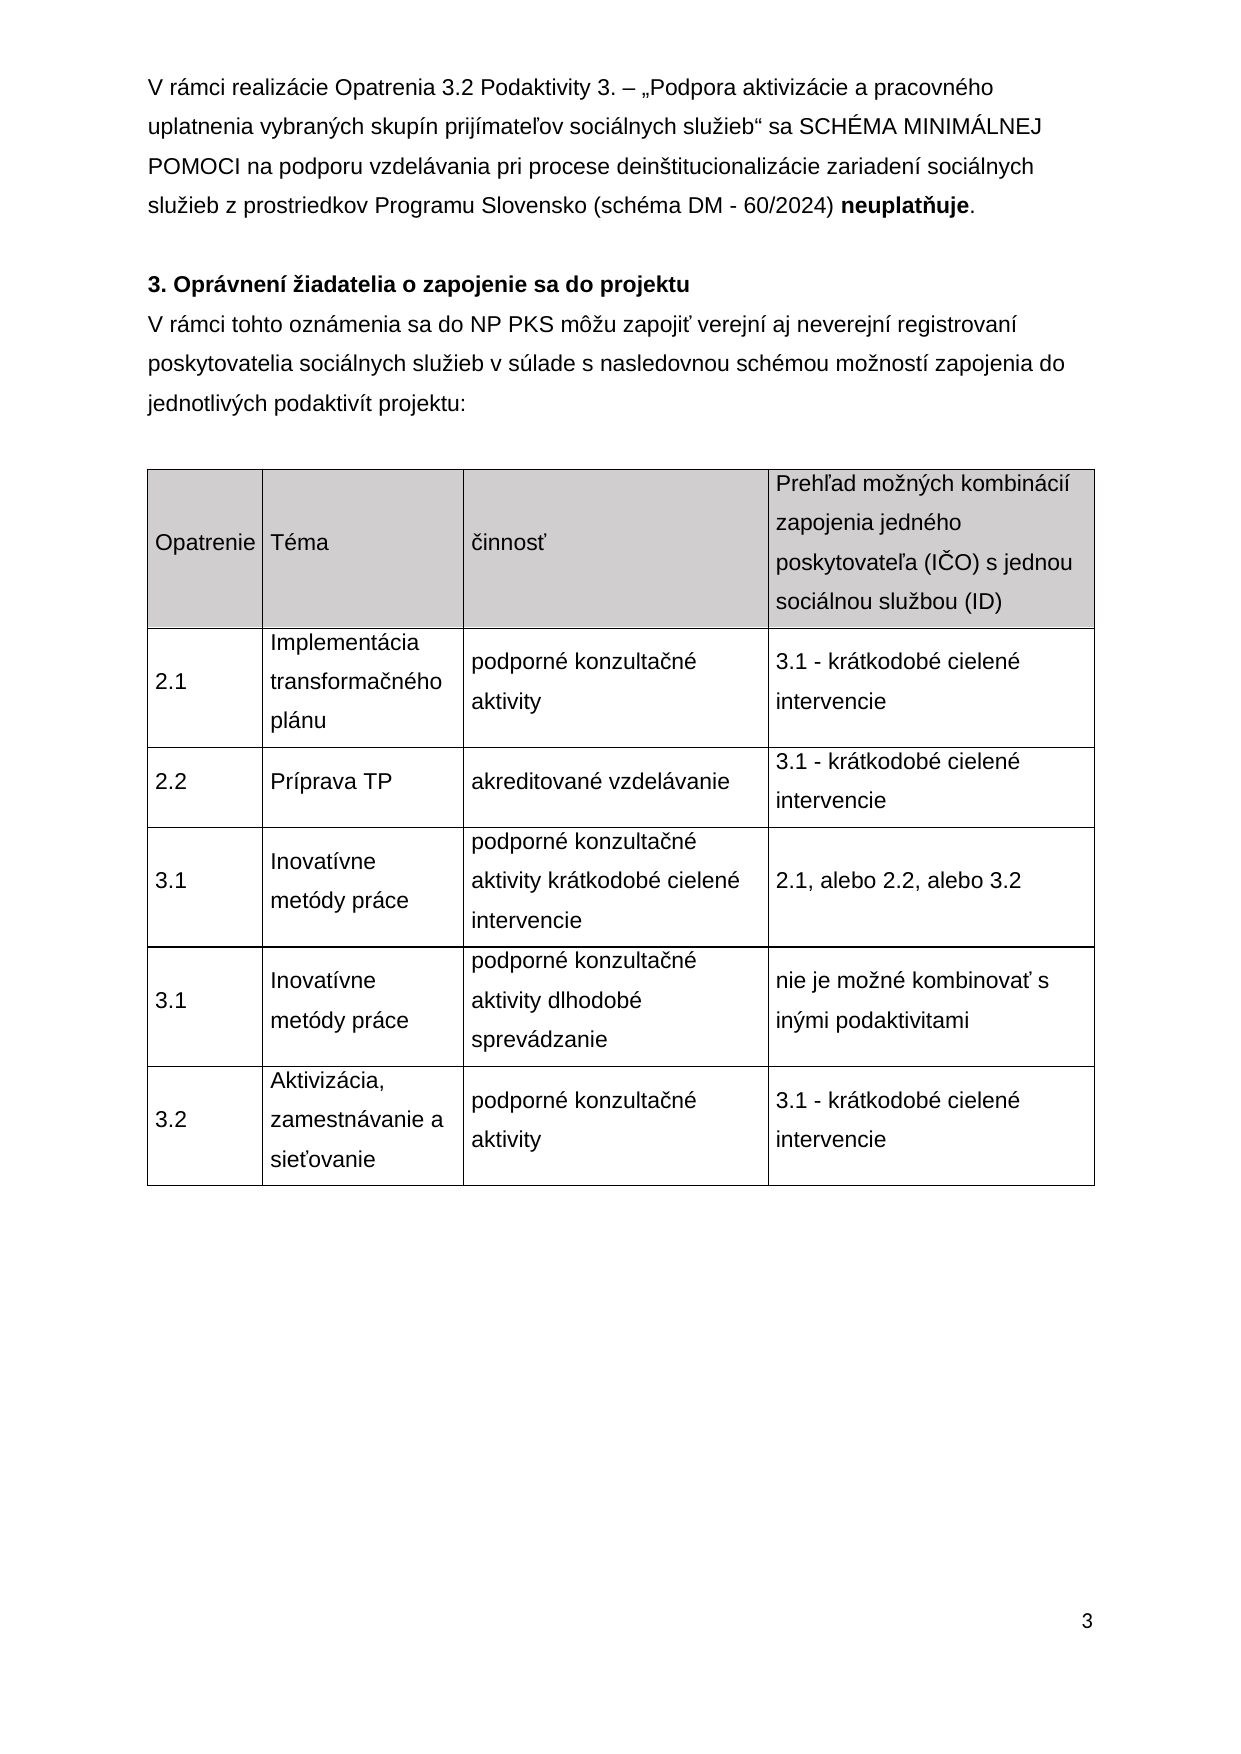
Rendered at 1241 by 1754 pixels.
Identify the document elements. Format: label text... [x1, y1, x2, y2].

table_cell Inovatívne metódy práce [263, 828, 463, 946]
table_cell Aktivizácia, zamestnávanie a sieťovanie [263, 1067, 463, 1185]
table_header Téma [263, 470, 463, 627]
text 3. Oprávnení žiadatelia o zapojenie sa do projektu [148, 271, 1093, 297]
table_cell 2.2 [148, 748, 262, 827]
table_cell 3.1 [148, 948, 262, 1066]
table_cell podporné konzultačné aktivity [464, 1067, 768, 1185]
table_cell 3.1 - krátkodobé cielené intervencie [769, 748, 1094, 827]
text V rámci realizácie Opatrenia 3.2 Podaktivity 3. – „Podpora aktivizácie a pracovného uplatnenia vybraných skupín prijímateľov sociálnych služieb“ sa SCHÉMA MINIMÁLNEJ POMOCI na podporu vzdelávania pri procese deinštitucionalizácie zariadení sociálnych služieb z prostriedkov Programu Slovensko (schéma DM - 60/2024) neuplatňuje. [148, 74, 1093, 218]
table_cell podporné konzultačné aktivity dlhodobé sprevádzanie [464, 948, 768, 1066]
table_cell 3.2 [148, 1067, 262, 1185]
table_cell 3.1 [148, 828, 262, 946]
table_cell podporné konzultačné aktivity krátkodobé cielené intervencie [464, 828, 768, 946]
table_cell nie je možné kombinovať s inými podaktivitami [769, 948, 1094, 1066]
table_header Prehľad možných kombinácií zapojenia jedného poskytovateľa (IČO) s jednou sociálnou službou (ID) [769, 470, 1094, 627]
table_cell podporné konzultačné aktivity [464, 629, 768, 747]
table_cell 2.1, alebo 2.2, alebo 3.2 [769, 828, 1094, 946]
table_cell 3.1 - krátkodobé cielené intervencie [769, 629, 1094, 747]
table_cell 2.1 [148, 629, 262, 747]
text V rámci tohto oznámenia sa do NP PKS môžu zapojiť verejní aj neverejní registrovaní poskytovatelia sociálnych služieb v súlade s nasledovnou schémou možností zapojenia do jednotlivých podaktivít projektu: [148, 311, 1093, 416]
table_cell akreditované vzdelávanie [464, 748, 768, 827]
table_header Opatrenie [148, 470, 262, 627]
table_header činnosť [464, 470, 768, 627]
table_cell Implementácia transformačného plánu [263, 629, 463, 747]
table_cell 3.1 - krátkodobé cielené intervencie [769, 1067, 1094, 1185]
table_cell Príprava TP [263, 748, 463, 827]
table_cell Inovatívne metódy práce [263, 948, 463, 1066]
